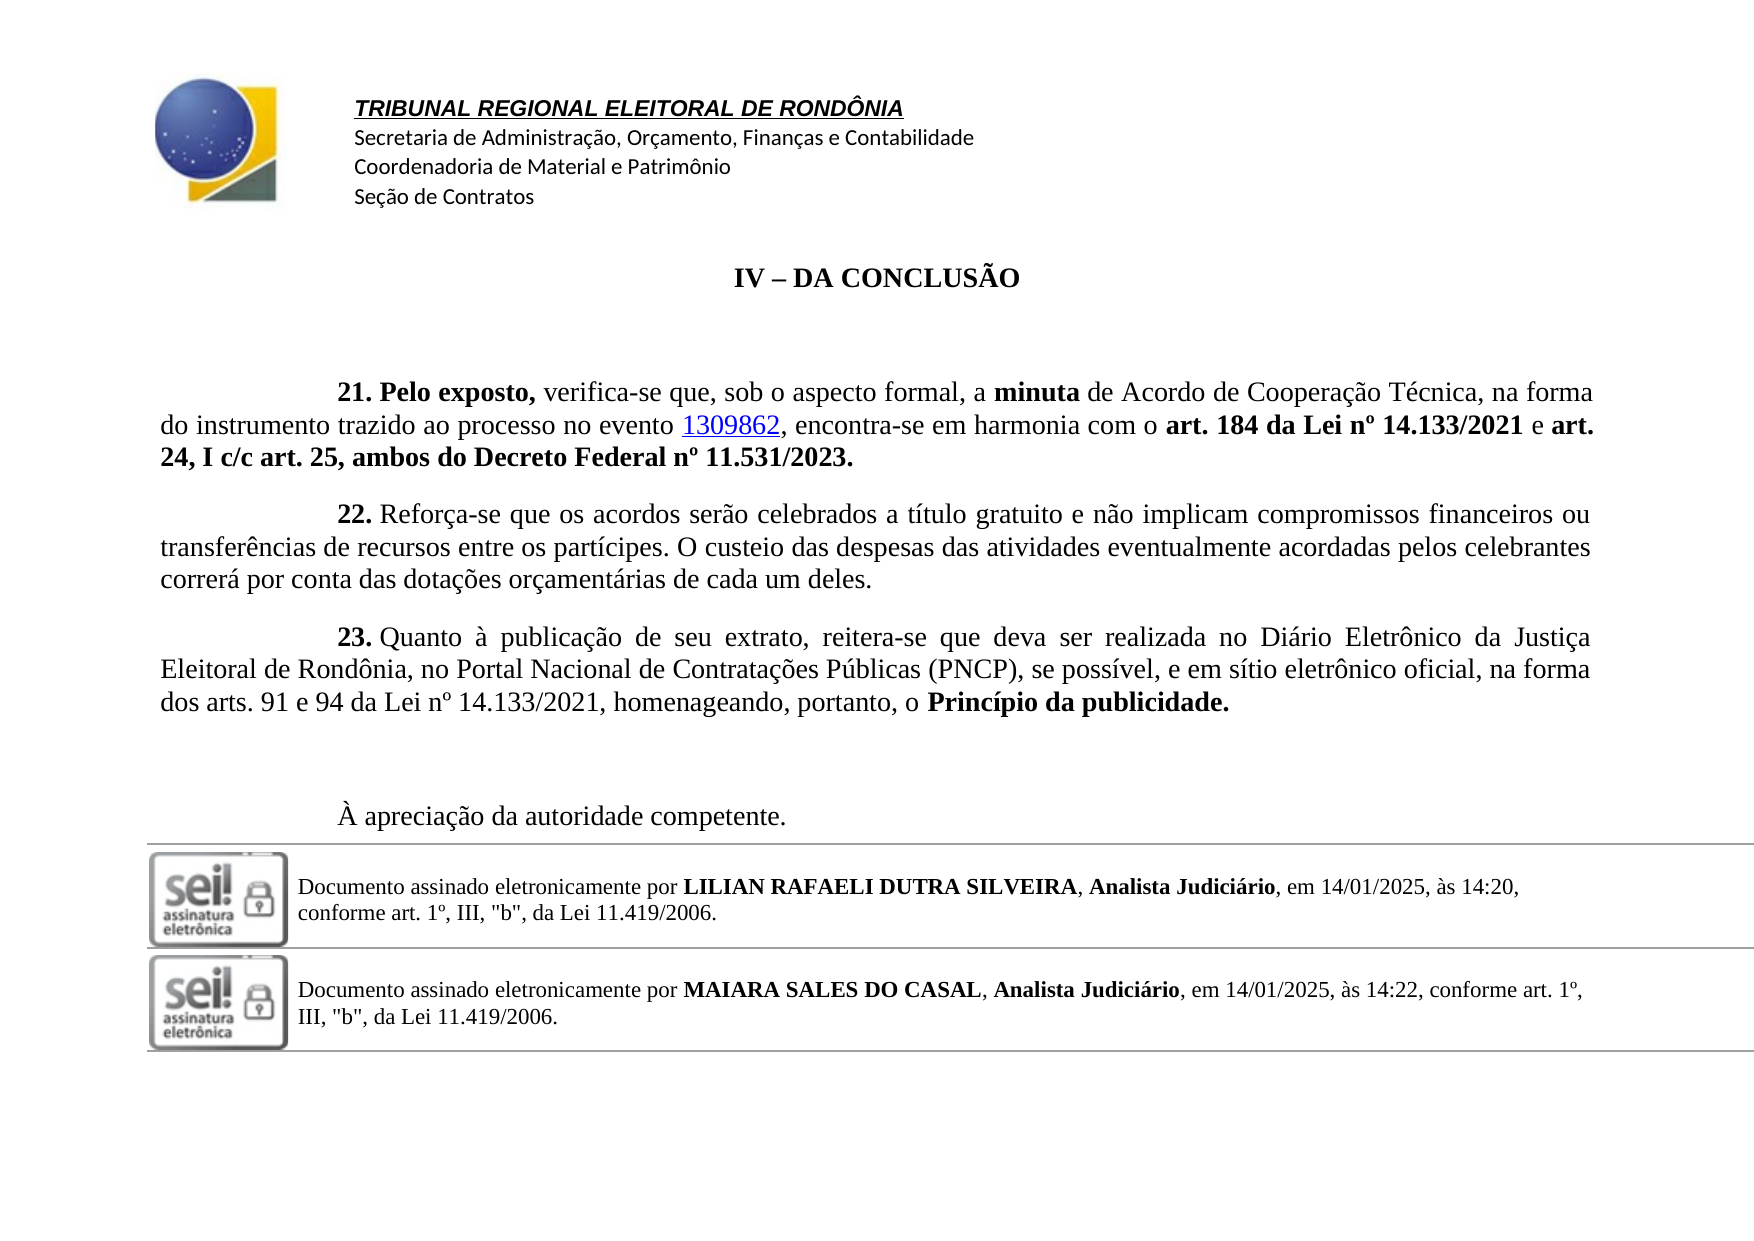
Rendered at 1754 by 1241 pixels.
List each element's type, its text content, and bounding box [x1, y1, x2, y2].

text IV – DA CONCLUSÃO [160, 261, 1594, 293]
table_header Documento assinado eletronicamente por MAIARA SALES DO CASAL, Analista Judiciário, em 14/01/2025, às 14:22, conforme art. 1º, III, "b", da Lei 11.419/2006. [296, 954, 1606, 1050]
text À apreciação da autoridade competente. [160, 799, 1594, 832]
text 23. Quanto à publicação de seu extrato, reitera-se que deva ser realizada no Diário Eletrônico da Justiça Eleitoral de Rondônia, no Portal Nacional de Contratações Públicas (PNCP), se possível, e em sítio eletrônico oficial, na forma dos arts. 91 e 94 da Lei nº 14.133/2021, homenageando, portanto, o Princípio da publicidade. [160, 620, 1594, 717]
table_header [148, 851, 296, 947]
text 22. Reforça-se que os acordos serão celebrados a título gratuito e não implicam compromissos financeiros ou transferências de recursos entre os partícipes. O custeio das despesas das atividades eventualmente acordadas pelos celebrantes correrá por conta das dotações orçamentárias de cada um deles. [160, 498, 1594, 595]
table_header [148, 954, 296, 1050]
table_header Documento assinado eletronicamente por LILIAN RAFAELI DUTRA SILVEIRA, Analista Judiciário, em 14/01/2025, às 14:20, conforme art. 1º, III, "b", da Lei 11.419/2006. [296, 851, 1606, 947]
text 21. Pelo exposto, verifica-se que, sob o aspecto formal, a minuta de Acordo de Cooperação Técnica, na forma do instrumento trazido ao processo no evento 1309862, encontra-se em harmonia com o art. 184 da Lei nº 14.133/2021 e art. 24, I c/c art. 25, ambos do Decreto Federal nº 11.531/2023. [160, 375, 1594, 473]
